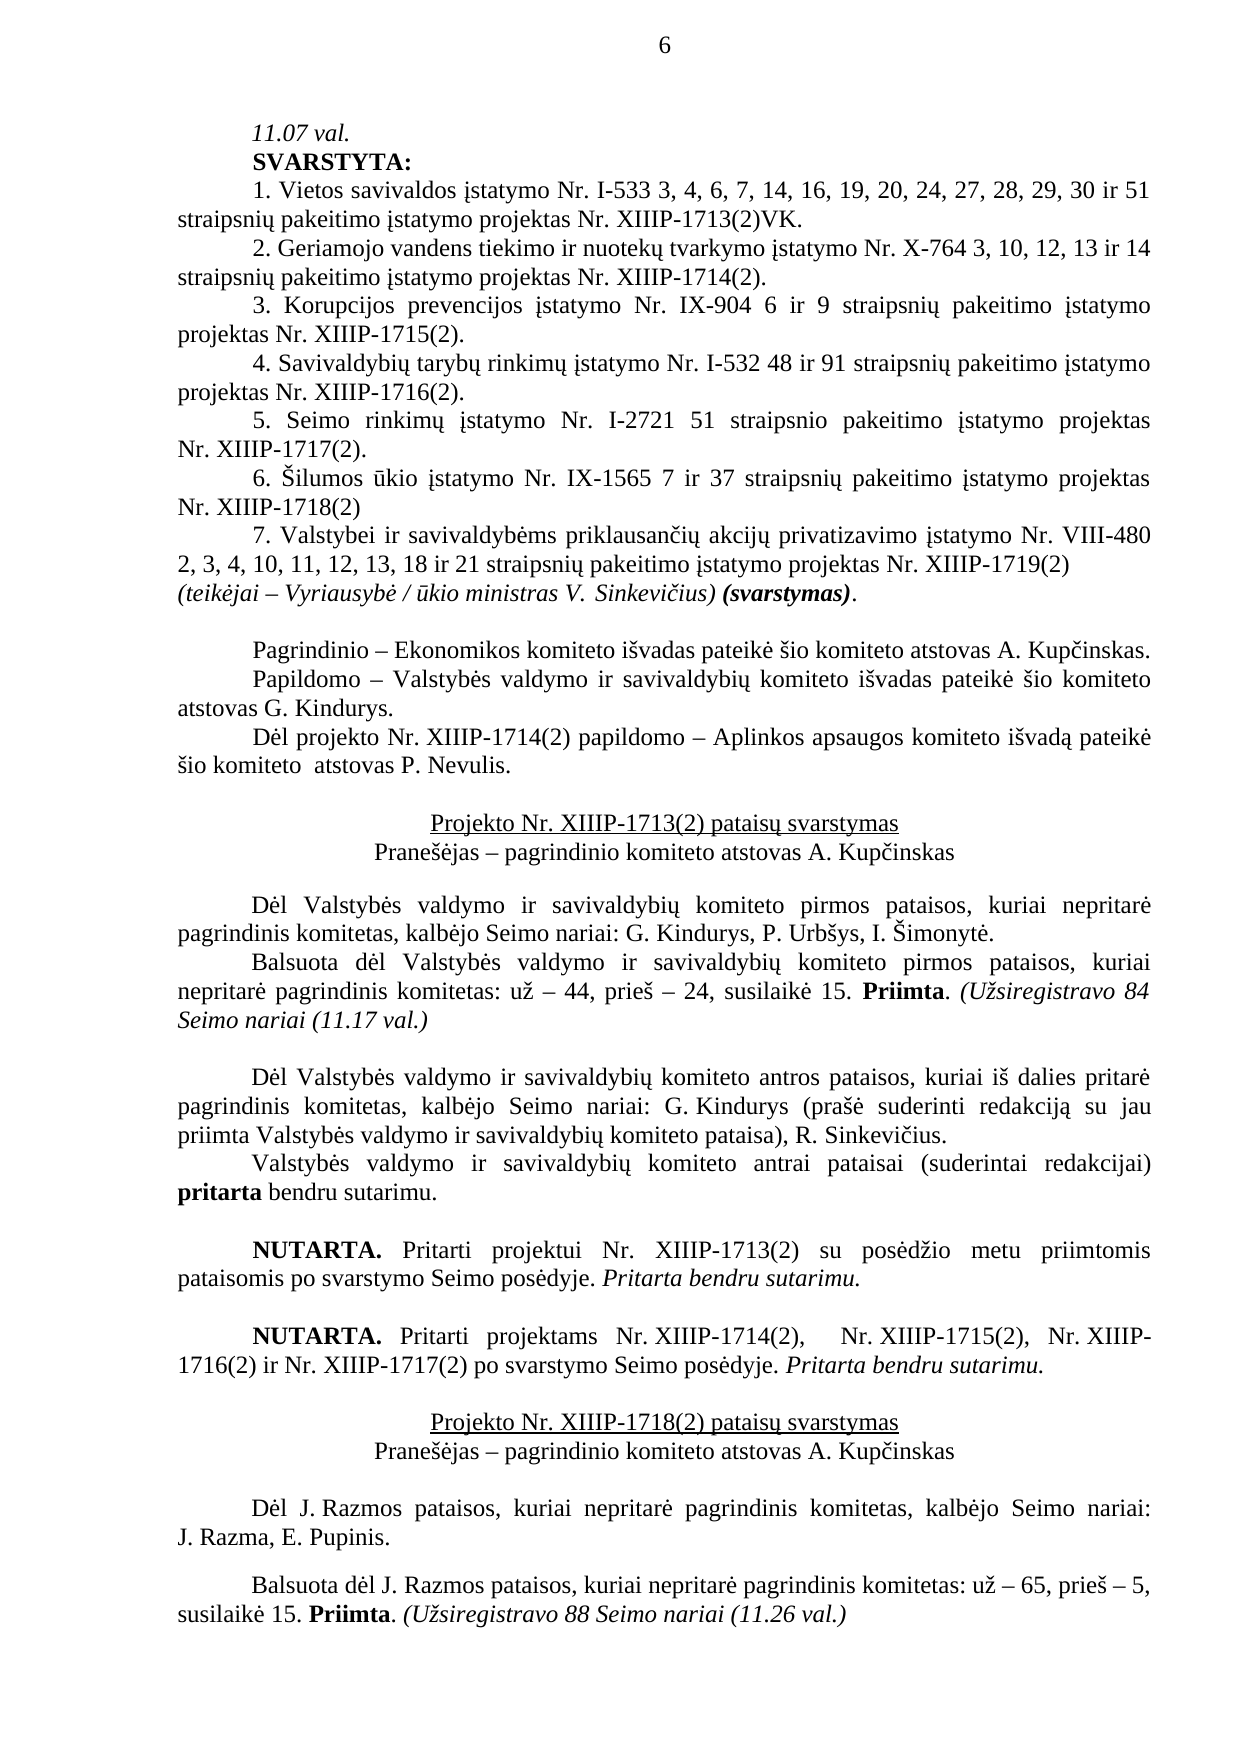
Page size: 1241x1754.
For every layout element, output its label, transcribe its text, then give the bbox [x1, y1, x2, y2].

text Dėl projekto Nr. XIIIP-1714(2) papildomo – Aplinkos apsaugos komiteto išvadą pateikė šio komiteto atstovas P. Nevulis. [177, 722, 1152, 779]
text NUTARTA. Pritarti projektui Nr. XIIIP-1713(2) su posėdžio metu priimtomis pataisomis po svarstymo Seimo posėdyje. Pritarta bendru sutarimu. [177, 1235, 1152, 1292]
text Dėl Valstybės valdymo ir savivaldybių komiteto antros pataisos, kuriai iš dalies pritarė pagrindinis komitetas, kalbėjo Seimo nariai: G. Kindurys (prašė suderinti redakciją su jau priimta Valstybės valdymo ir savivaldybių komiteto pataisa), R. Sinkevičius. [177, 1062, 1152, 1148]
text Pranešėjas – pagrindinio komiteto atstovas A. Kupčinskas [177, 1436, 1152, 1465]
text 3. Korupcijos prevencijos įstatymo Nr. IX-904 6 ir 9 straipsnių pakeitimo įstatymo projektas Nr. XIIIP-1715(2). [177, 291, 1152, 348]
text Papildomo – Valstybės valdymo ir savivaldybių komiteto išvadas pateikė šio komiteto atstovas G. Kindurys. [177, 664, 1152, 722]
text Dėl J. Razmos pataisos, kuriai nepritarė pagrindinis komitetas, kalbėjo Seimo nariai: J. Razma, E. Pupinis. [177, 1493, 1152, 1551]
text Projekto Nr. XIIIP-1718(2) pataisų svarstymas [177, 1407, 1152, 1436]
text NUTARTA. Pritarti projektams Nr. XIIIP-1714(2), Nr. XIIIP-1715(2), Nr. XIIIP-1716(2) ir Nr. XIIIP-1717(2) po svarstymo Seimo posėdyje. Pritarta bendru sutarimu. [177, 1321, 1152, 1378]
text Pagrindinio – Ekonomikos komiteto išvadas pateikė šio komiteto atstovas A. Kupčinskas. [177, 636, 1152, 664]
text 7. Valstybei ir savivaldybėms priklausančių akcijų privatizavimo įstatymo Nr. VIII-480 2, 3, 4, 10, 11, 12, 13, 18 ir 21 straipsnių pakeitimo įstatymo projektas Nr. XIIIP-1719(2) [177, 521, 1152, 578]
text Dėl Valstybės valdymo ir savivaldybių komiteto pirmos pataisos, kuriai nepritarė pagrindinis komitetas, kalbėjo Seimo nariai: G. Kindurys, P. Urbšys, I. Šimonytė. [177, 890, 1152, 947]
text 1. Vietos savivaldos įstatymo Nr. I-533 3, 4, 6, 7, 14, 16, 19, 20, 24, 27, 28, 29, 30 ir 51 straipsnių pakeitimo įstatymo projektas Nr. XIIIP-1713(2)VK. [177, 176, 1152, 233]
text Projekto Nr. XIIIP-1713(2) pataisų svarstymas [177, 808, 1152, 837]
text Valstybės valdymo ir savivaldybių komiteto antrai pataisai (suderintai redakcijai) pritarta bendru sutarimu. [177, 1148, 1152, 1206]
text Balsuota dėl Valstybės valdymo ir savivaldybių komiteto pirmos pataisos, kuriai nepritarė pagrindinis komitetas: už – 44, prieš – 24, susilaikė 15. Priimta. (Užsiregistravo 84 Seimo nariai (11.17 val.) [177, 947, 1152, 1033]
text (teikėjai – Vyriausybė / ūkio ministras V. Sinkevičius) (svarstymas). [177, 578, 1152, 607]
text 6. Šilumos ūkio įstatymo Nr. IX-1565 7 ir 37 straipsnių pakeitimo įstatymo projektas Nr. XIIIP-1718(2) [177, 463, 1152, 521]
text 11.07 val. [177, 118, 1152, 147]
text 2. Geriamojo vandens tiekimo ir nuotekų tvarkymo įstatymo Nr. X-764 3, 10, 12, 13 ir 14 straipsnių pakeitimo įstatymo projektas Nr. XIIIP-1714(2). [177, 233, 1152, 291]
text 4. Savivaldybių tarybų rinkimų įstatymo Nr. I-532 48 ir 91 straipsnių pakeitimo įstatymo projektas Nr. XIIIP-1716(2). [177, 348, 1152, 406]
text SVARSTYTA: [177, 147, 1152, 176]
text 5. Seimo rinkimų įstatymo Nr. I-2721 51 straipsnio pakeitimo įstatymo projektas Nr. XIIIP-1717(2). [177, 406, 1152, 463]
text Pranešėjas – pagrindinio komiteto atstovas A. Kupčinskas [177, 837, 1152, 866]
text Balsuota dėl J. Razmos pataisos, kuriai nepritarė pagrindinis komitetas: už – 65, prieš – 5, susilaikė 15. Priimta. (Užsiregistravo 88 Seimo nariai (11.26 val.) [177, 1570, 1152, 1628]
